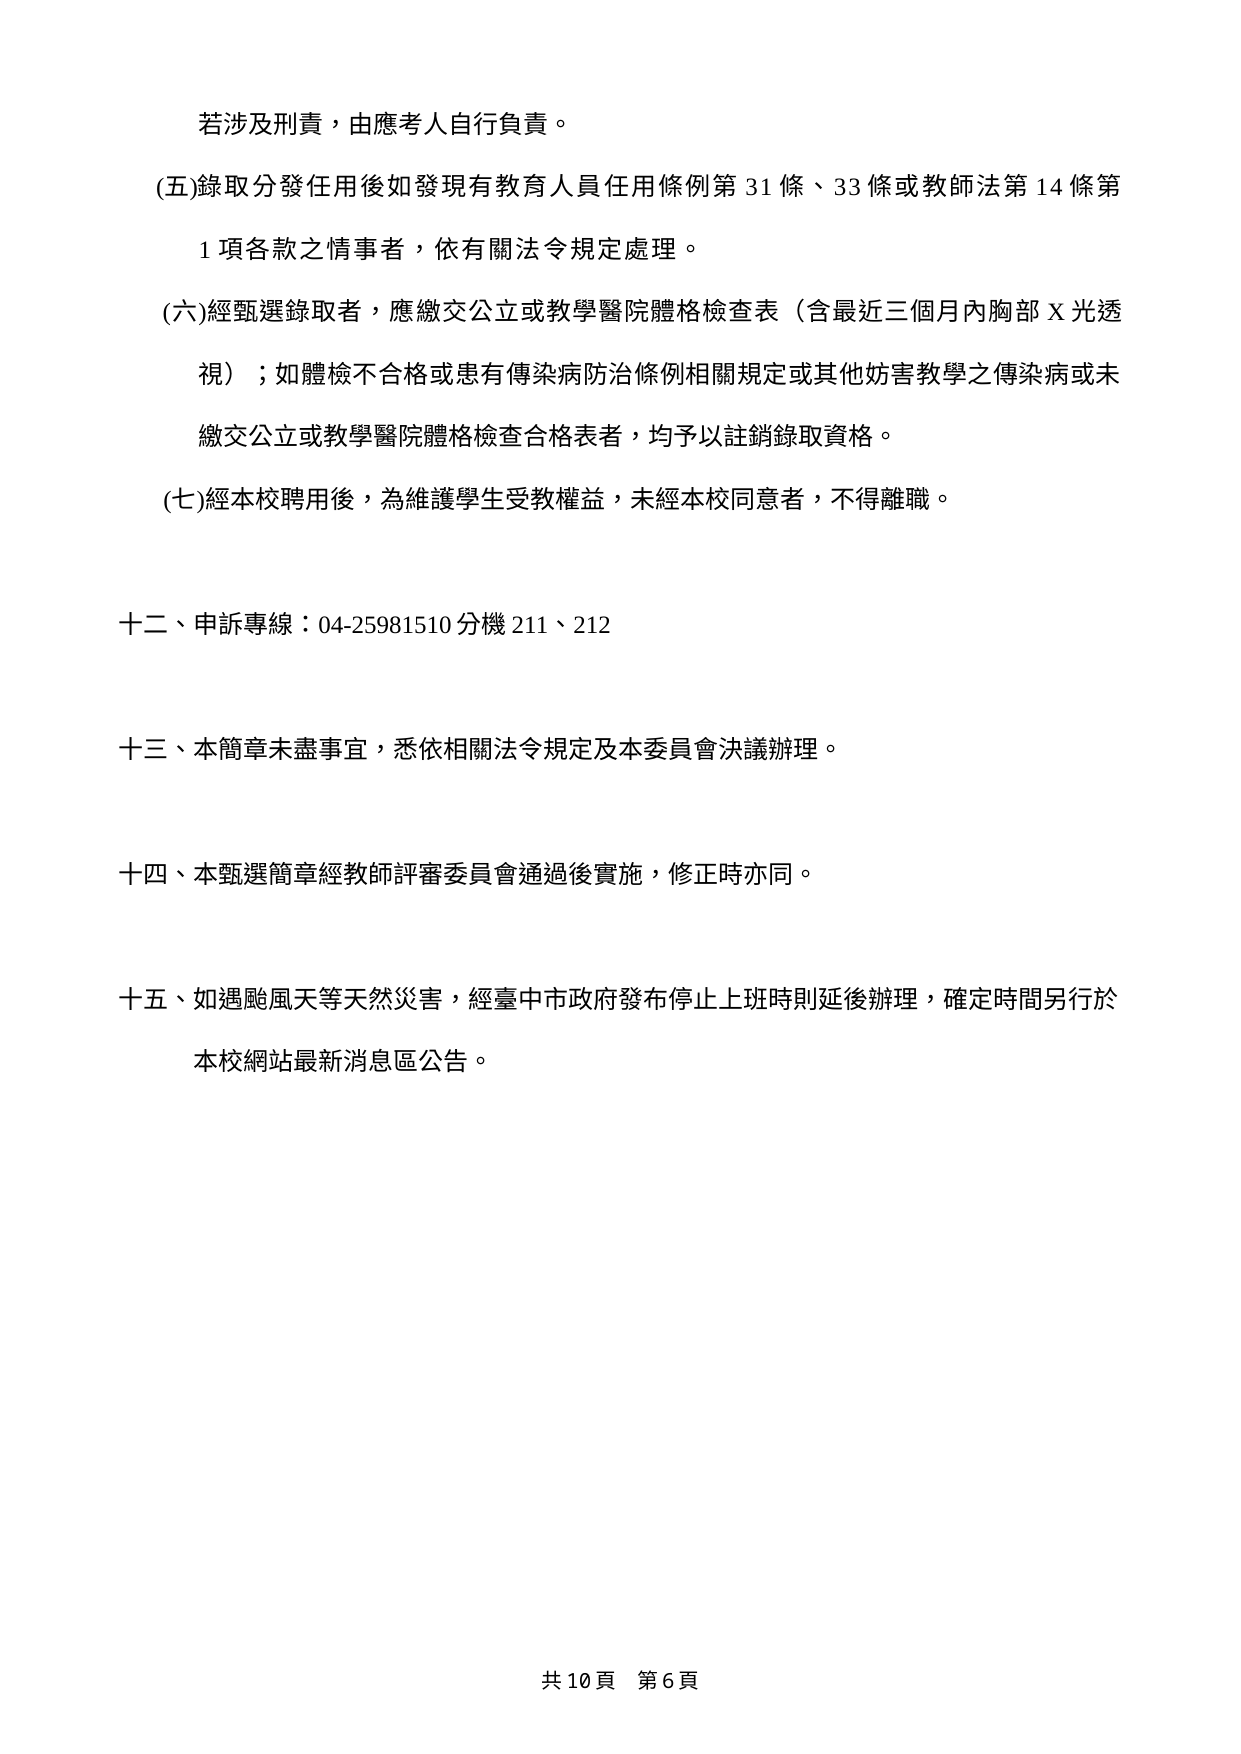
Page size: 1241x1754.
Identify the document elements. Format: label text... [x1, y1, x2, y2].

text (五)錄取分發任用後如發現有教育人員任用條例第31條、33條或教師法第14條第1項各款之情事者，依有關法令規定處理。 [118, 143, 1122, 268]
text 十四、本甄選簡章經教師評審委員會通過後實施，修正時亦同。 [118, 831, 1122, 893]
text (七)經本校聘用後，為維護學生受教權益，未經本校同意者，不得離職。 [118, 456, 1122, 518]
text 十二、申訴專線：04-25981510分機211、212 [118, 581, 1122, 643]
text (六)經甄選錄取者，應繳交公立或教學醫院體格檢查表（含最近三個月內胸部X光透視）；如體檢不合格或患有傳染病防治條例相關規定或其他妨害教學之傳染病或未繳交公立或教學醫院體格檢查合格表者，均予以註銷錄取資格。 [119, 268, 1122, 456]
text 十五、如遇颱風天等天然災害，經臺中市政府發布停止上班時則延後辦理，確定時間另行於本校網站最新消息區公告。 [118, 956, 1122, 1081]
text (四)經甄試錄取之代理教師，若發現資格不符，或證件有偽造、變造情事，或到職後無法辦理核薪者，均應無條件自到職日起自動解職，應考人不得要求任何補償及異議，若涉及刑責，由應考人自行負責。 [118, 81, 1122, 143]
text 十三、本簡章未盡事宜，悉依相關法令規定及本委員會決議辦理。 [118, 706, 1122, 768]
